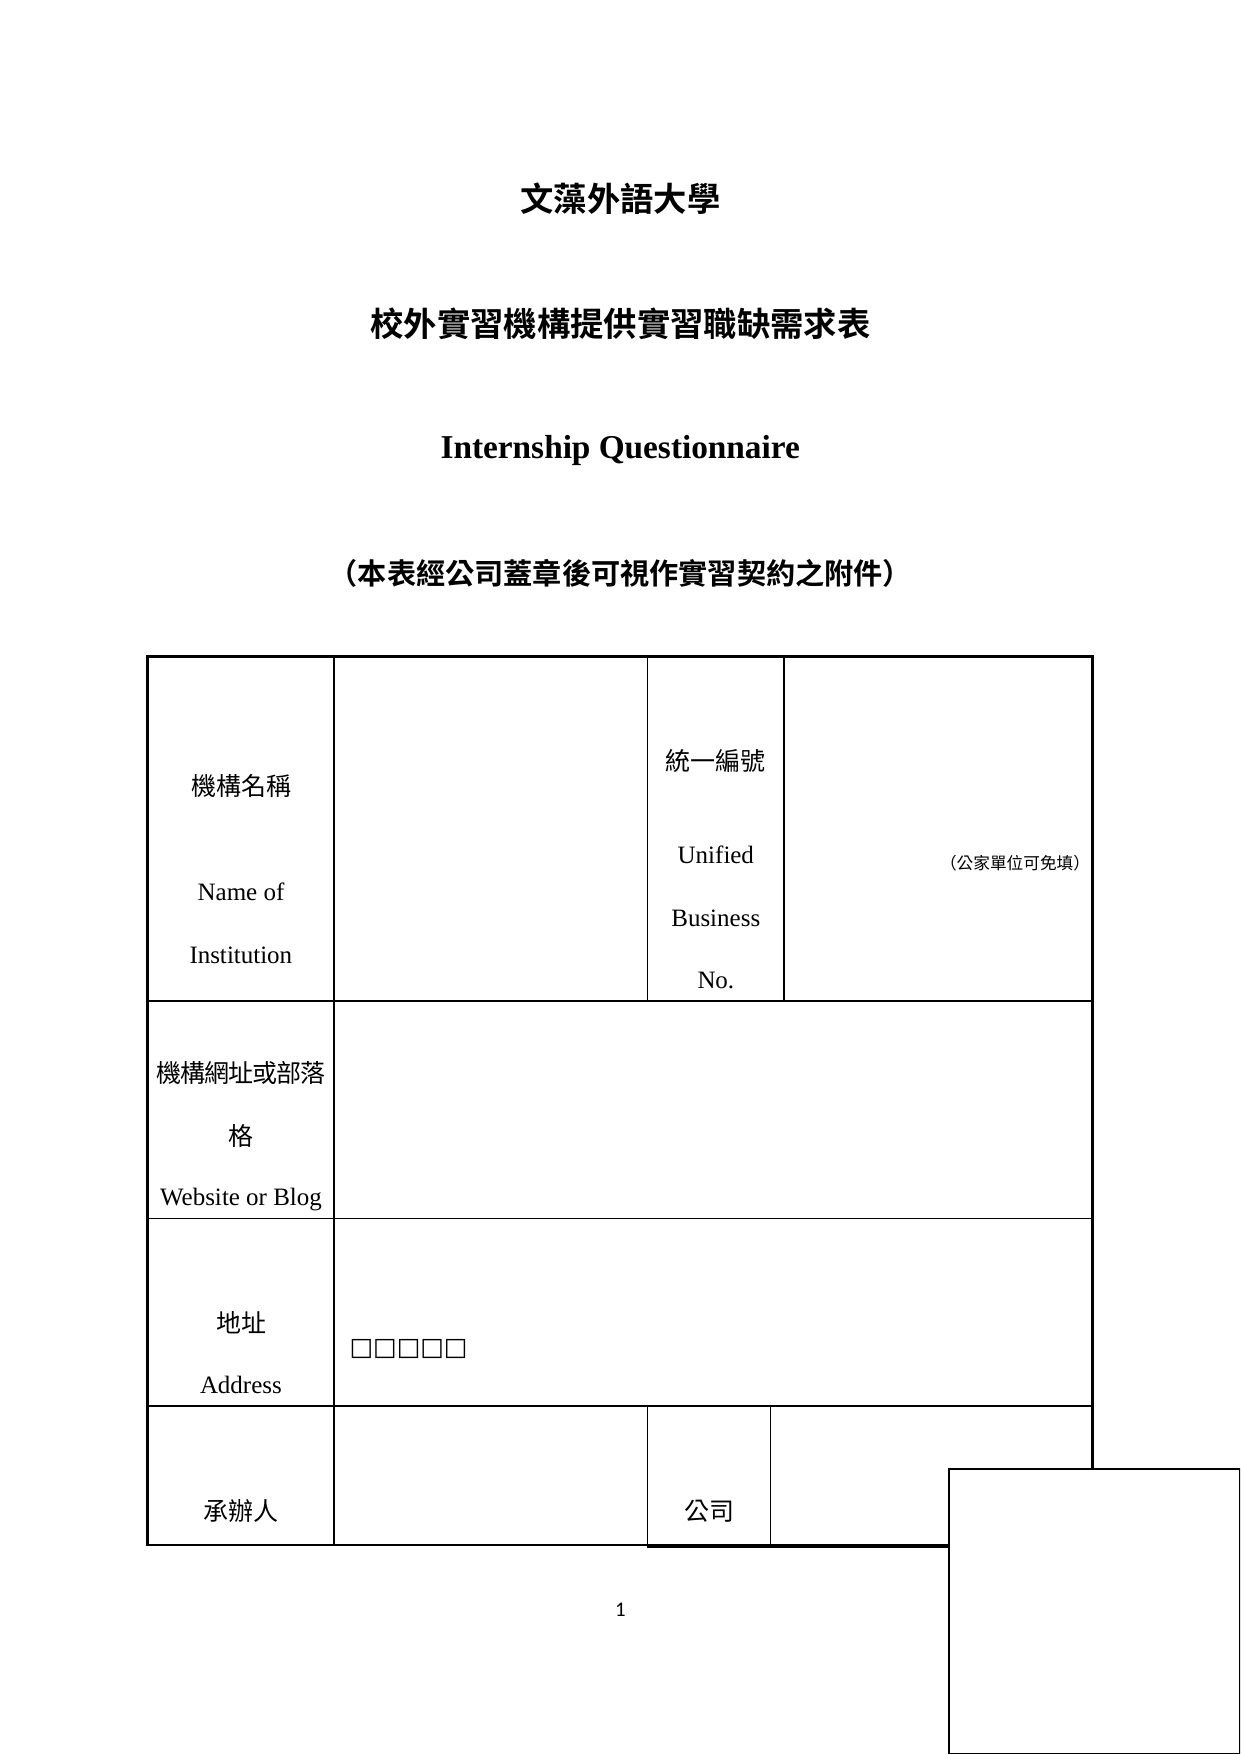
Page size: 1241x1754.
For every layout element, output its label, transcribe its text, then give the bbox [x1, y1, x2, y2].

table_header 統一編號 Unified Business No. [648, 658, 783, 1000]
text 文藻外語大學 [148, 155, 1092, 217]
table_header 機構名稱 Name of Institution [149, 658, 333, 1000]
table_cell 承辦人 [149, 1407, 333, 1544]
text 校外實習機構提供實習職缺需求表 [148, 280, 1092, 342]
text Internship Questionnaire [148, 405, 1092, 467]
table_cell □□□□□ [335, 1219, 1091, 1405]
table_header [335, 658, 647, 1000]
table_cell 機構網址或部落格 Website or Blog [149, 1002, 333, 1217]
table_cell 公司 [648, 1407, 770, 1544]
table_cell [771, 1407, 1091, 1544]
table_cell [335, 1407, 647, 1544]
text （本表經公司蓋章後可視作實習契約之附件） [148, 530, 1092, 592]
table_cell 地址 Address [149, 1219, 333, 1405]
table_header （公家單位可免填） [785, 658, 1091, 1000]
table_cell [335, 1002, 1091, 1217]
